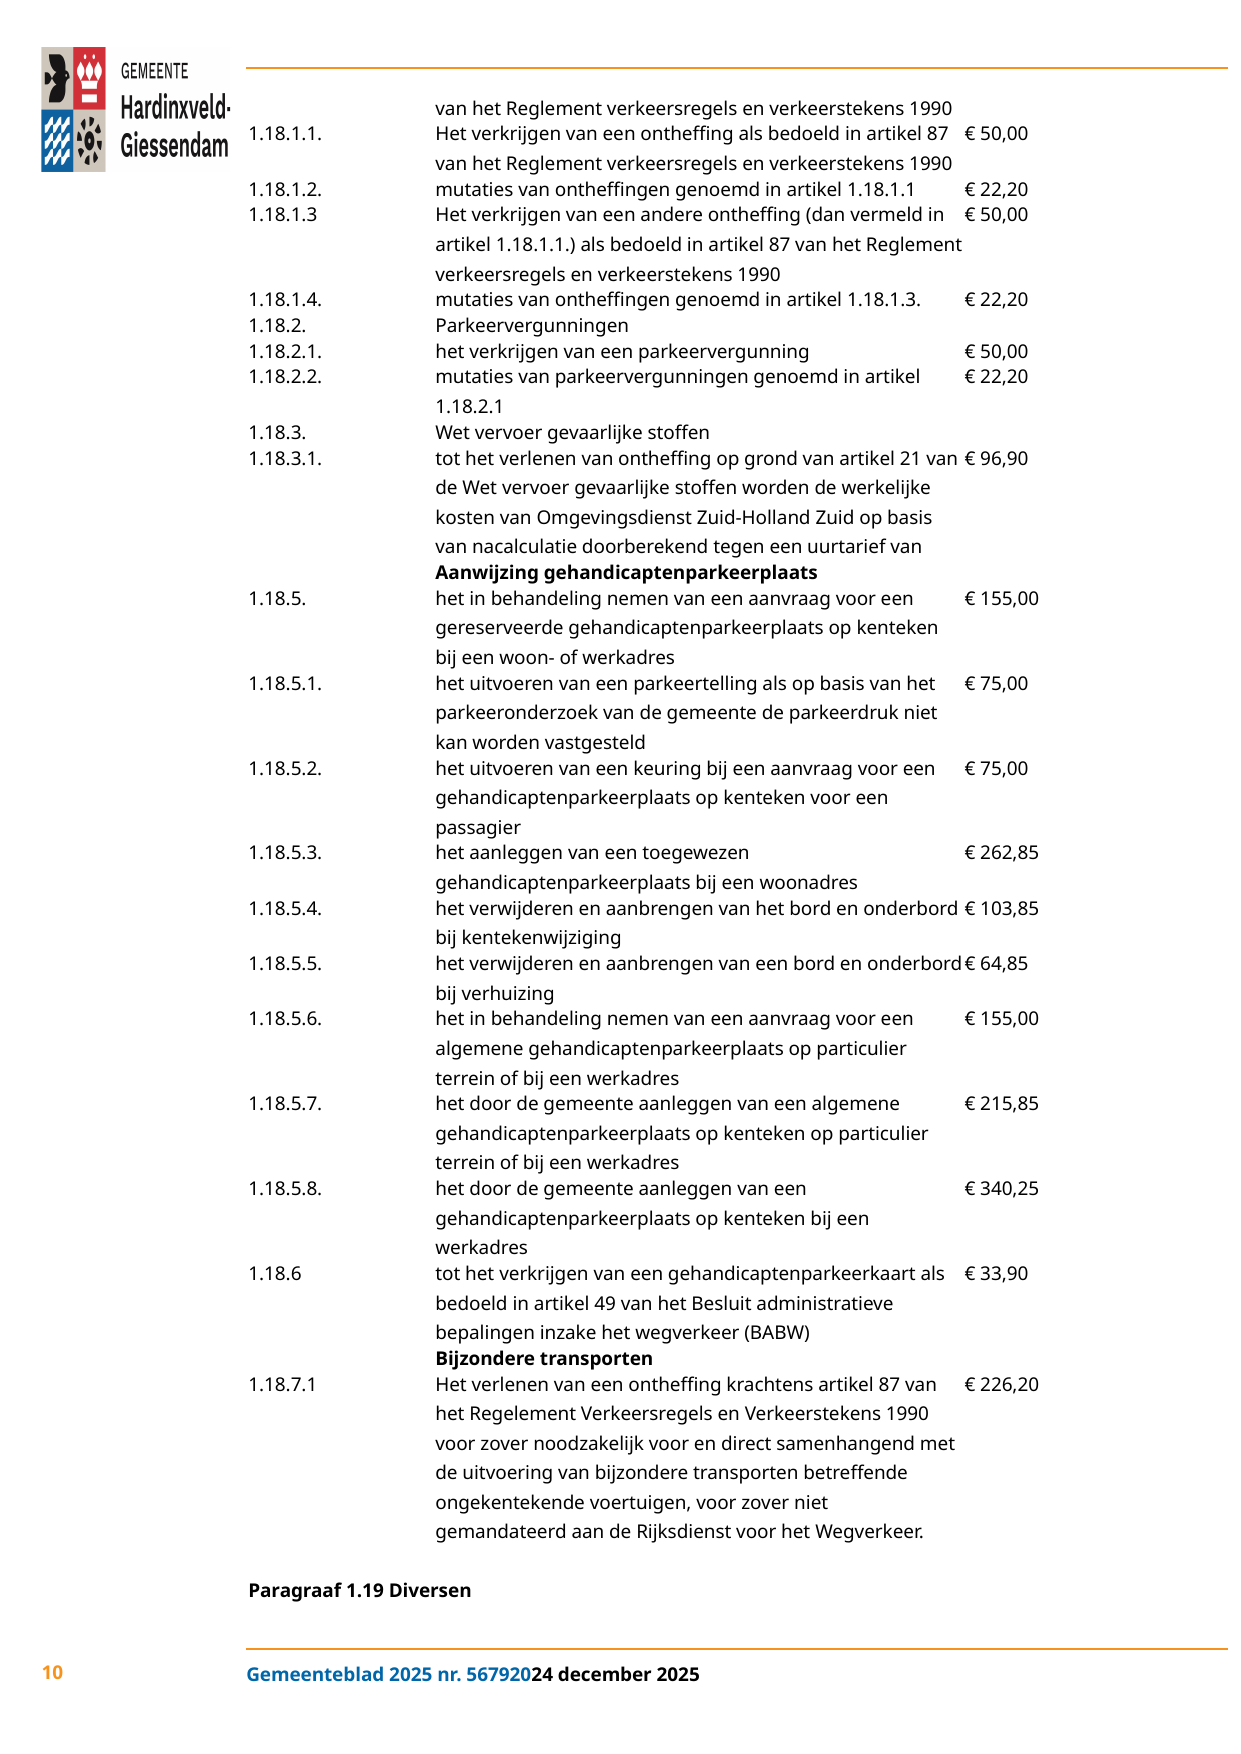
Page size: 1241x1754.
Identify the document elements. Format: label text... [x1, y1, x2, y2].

table_cell [964, 419, 1152, 445]
table_cell het door de gemeente aanleggen van een gehandicaptenparkeerplaats op kenteken bij een werkadres [435, 1175, 964, 1260]
table_cell 1.18.2.2. [248, 364, 435, 419]
table_cell € 226,20 [964, 1371, 1152, 1544]
table_cell € 75,00 [964, 755, 1152, 839]
table_cell Aanwijzing gehandicaptenparkeerplaats [435, 559, 964, 585]
picture [41, 47, 231, 172]
table_cell € 64,85 [964, 950, 1152, 1006]
table_cell het aanleggen van een toegewezen gehandicaptenparkeerplaats bij een woonadres [435, 840, 964, 895]
table_cell [964, 95, 1152, 121]
table_cell € 155,00 [964, 585, 1152, 670]
table_cell mutaties van ontheffingen genoemd in artikel 1.18.1.3. [435, 286, 964, 312]
table_cell het verwijderen en aanbrengen van het bord en onderbord bij kentekenwijziging [435, 895, 964, 950]
table_cell € 103,85 [964, 895, 1152, 950]
table_cell Het verkrijgen van een ontheffing als bedoeld in artikel 87 van het Reglement verkeersregels en verkeerstekens 1990 [435, 121, 964, 176]
table_cell [964, 1345, 1152, 1371]
table_cell € 50,00 [964, 121, 1152, 176]
table_cell tot het verkrijgen van een gehandicaptenparkeerkaart als bedoeld in artikel 49 van het Besluit administratieve bepalingen inzake het wegverkeer (BABW) [435, 1260, 964, 1345]
table_cell Wet vervoer gevaarlijke stoffen [435, 419, 964, 445]
table_cell € 22,20 [964, 176, 1152, 202]
table_cell van het Reglement verkeersregels en verkeerstekens 1990 [435, 95, 964, 121]
table_cell 1.18.5. [248, 585, 435, 670]
table_cell 1.18.3.1. [248, 445, 435, 559]
table_cell € 22,20 [964, 364, 1152, 419]
table_cell 1.18.1.1. [248, 121, 435, 176]
table_cell € 22,20 [964, 286, 1152, 312]
table_cell € 340,25 [964, 1175, 1152, 1260]
table_cell 1.18.5.6. [248, 1006, 435, 1090]
table_cell € 155,00 [964, 1006, 1152, 1090]
table_cell € 50,00 [964, 338, 1152, 364]
table_cell € 262,85 [964, 840, 1152, 895]
table_cell 1.18.5.8. [248, 1175, 435, 1260]
table_cell het uitvoeren van een keuring bij een aanvraag voor een gehandicaptenparkeerplaats op kenteken voor een passagier [435, 755, 964, 839]
table_cell 1.18.2. [248, 312, 435, 338]
table_cell Het verlenen van een ontheffing krachtens artikel 87 van het Regelement Verkeersregels en Verkeerstekens 1990 voor zover noodzakelijk voor en direct samenhangend met de uitvoering van bijzondere transporten betreffende ongekentekende voertuigen, voor zover niet gemandateerd aan de Rijksdienst voor het Wegverkeer. [435, 1371, 964, 1544]
table_cell 1.18.5.3. [248, 840, 435, 895]
table_cell Bijzondere transporten [435, 1345, 964, 1371]
table_cell 1.18.7.1 [248, 1371, 435, 1544]
table_cell € 50,00 [964, 202, 1152, 286]
table_cell [964, 312, 1152, 338]
table_cell het verwijderen en aanbrengen van een bord en onderbord bij verhuizing [435, 950, 964, 1006]
table_cell 1.18.5.2. [248, 755, 435, 839]
table_cell 1.18.1.3 [248, 202, 435, 286]
table_cell 1.18.3. [248, 419, 435, 445]
table_cell Parkeervergunningen [435, 312, 964, 338]
table_cell € 215,85 [964, 1090, 1152, 1175]
table_cell [248, 1345, 435, 1371]
table_cell € 96,90 [964, 445, 1152, 559]
table_cell 1.18.5.7. [248, 1090, 435, 1175]
table_cell mutaties van parkeervergunningen genoemd in artikel 1.18.2.1 [435, 364, 964, 419]
table_cell 1.18.6 [248, 1260, 435, 1345]
table_cell [248, 95, 435, 121]
table_cell het verkrijgen van een parkeervergunning [435, 338, 964, 364]
table_cell het in behandeling nemen van een aanvraag voor een gereserveerde gehandicaptenparkeerplaats op kenteken bij een woon- of werkadres [435, 585, 964, 670]
table_cell het in behandeling nemen van een aanvraag voor een algemene gehandicaptenparkeerplaats op particulier terrein of bij een werkadres [435, 1006, 964, 1090]
table_cell Het verkrijgen van een andere ontheffing (dan vermeld in artikel 1.18.1.1.) als bedoeld in artikel 87 van het Reglement verkeersregels en verkeerstekens 1990 [435, 202, 964, 286]
table_cell het uitvoeren van een parkeertelling als op basis van het parkeeronderzoek van de gemeente de parkeerdruk niet kan worden vastgesteld [435, 670, 964, 755]
table_cell 1.18.5.4. [248, 895, 435, 950]
table_cell 1.18.2.1. [248, 338, 435, 364]
table_cell het door de gemeente aanleggen van een algemene gehandicaptenparkeerplaats op kenteken op particulier terrein of bij een werkadres [435, 1090, 964, 1175]
table_cell [248, 559, 435, 585]
table_cell 1.18.5.5. [248, 950, 435, 1006]
text Paragraaf 1.19 Diversen [248, 1577, 1152, 1603]
table_cell mutaties van ontheffingen genoemd in artikel 1.18.1.1 [435, 176, 964, 202]
table_cell 1.18.5.1. [248, 670, 435, 755]
table_cell € 33,90 [964, 1260, 1152, 1345]
table_cell tot het verlenen van ontheffing op grond van artikel 21 van de Wet vervoer gevaarlijke stoffen worden de werkelijke kosten van Omgevingsdienst Zuid-Holland Zuid op basis van nacalculatie doorberekend tegen een uurtarief van [435, 445, 964, 559]
table_cell 1.18.1.4. [248, 286, 435, 312]
table_cell [964, 559, 1152, 585]
table_cell 1.18.1.2. [248, 176, 435, 202]
table_cell € 75,00 [964, 670, 1152, 755]
